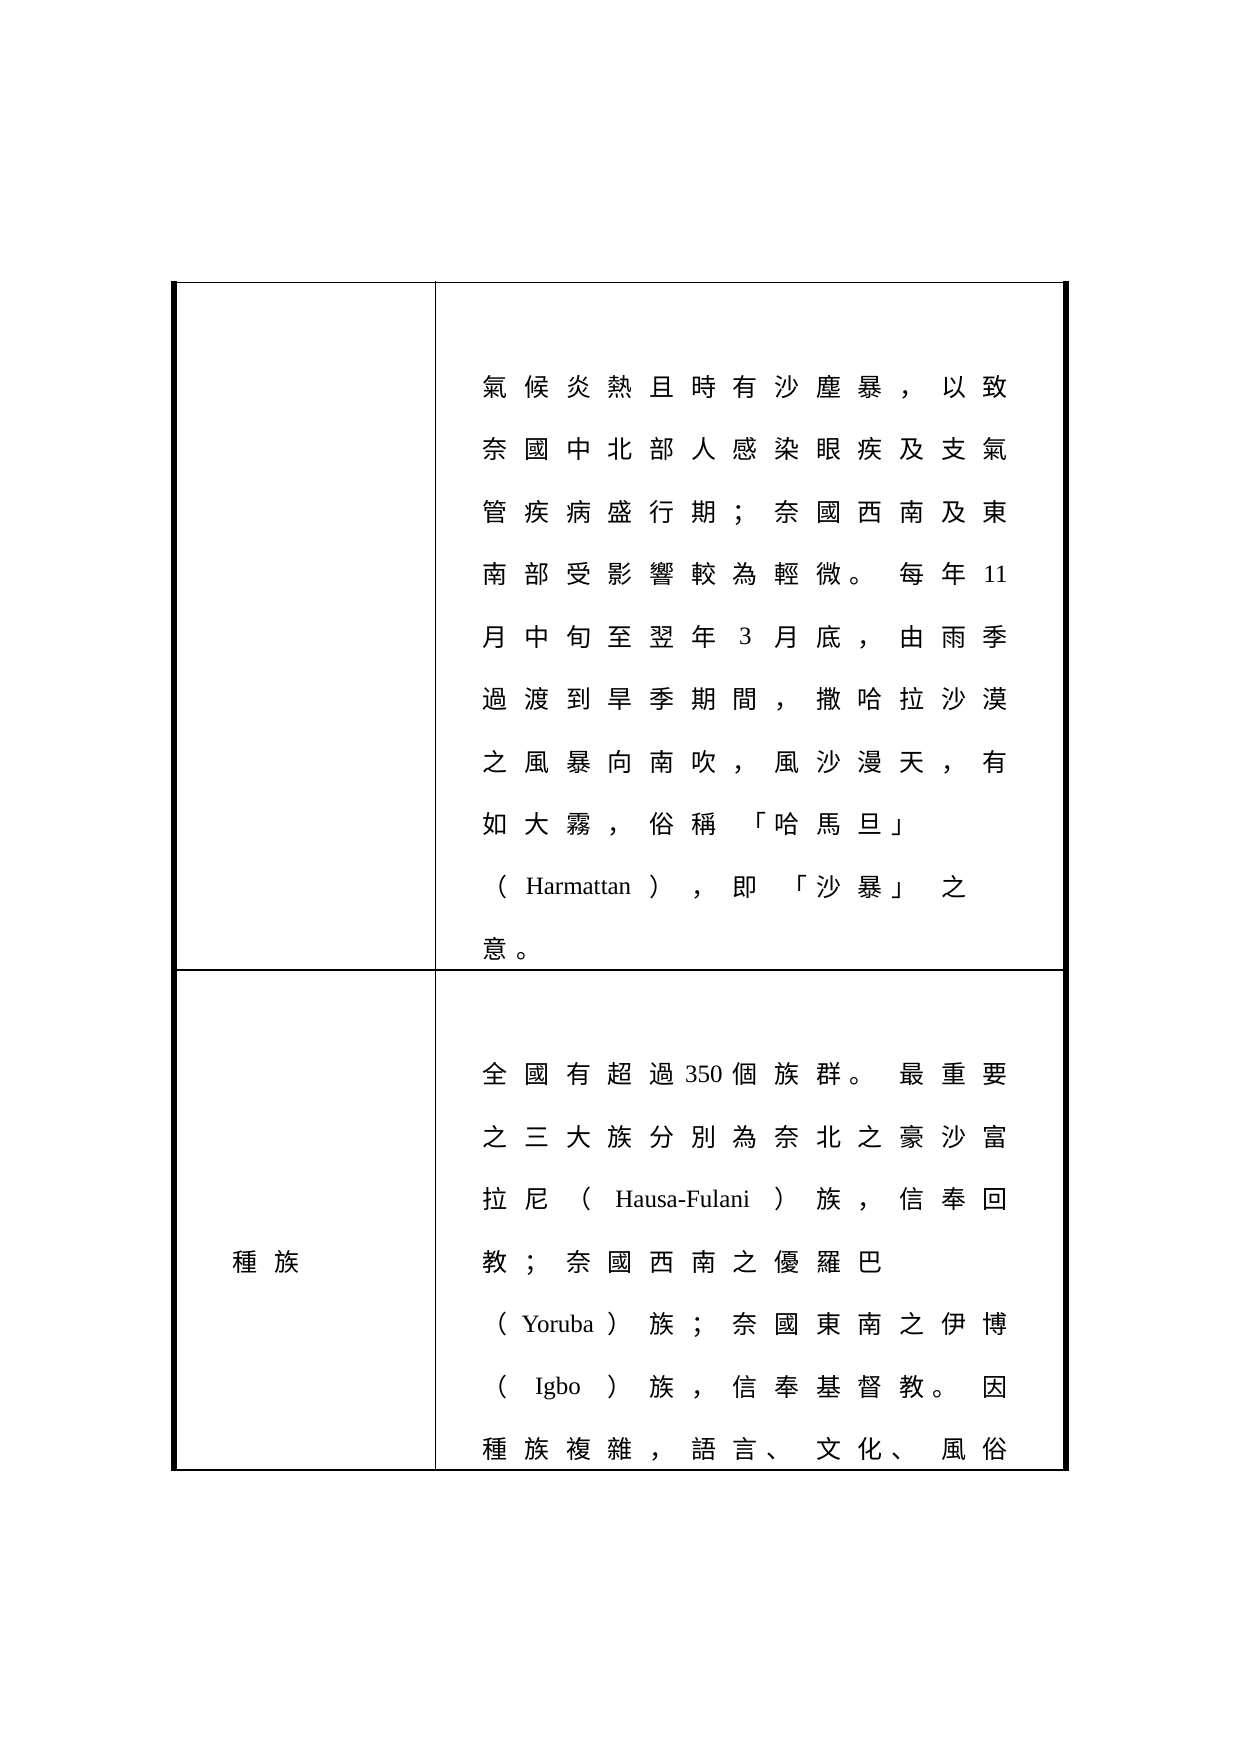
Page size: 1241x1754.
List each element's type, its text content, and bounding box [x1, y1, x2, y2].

table_cell 氣候炎熱且時有沙塵暴，以致奈國中北部人感染眼疾及支氣管疾病盛行期；奈國西南及東南部受影響較為輕微。每年11月中旬至翌年3月底，由雨季過渡到旱季期間，撒哈拉沙漠之風暴向南吹，風沙漫天，有如大霧，俗稱「哈馬旦」（Harmattan），即「沙暴」之意。 [436, 283, 1063, 969]
table_cell 種族 [177, 971, 435, 1469]
table_cell [177, 283, 435, 969]
table_cell 全國有超過350個族群。最重要之三大族分別為奈北之豪沙富拉尼（Hausa-Fulani）族，信奉回教；奈國西南之優羅巴（Yoruba）族；奈國東南之伊博（Igbo）族，信奉基督教。因種族複雜，語言、文化、風俗 [436, 971, 1063, 1469]
